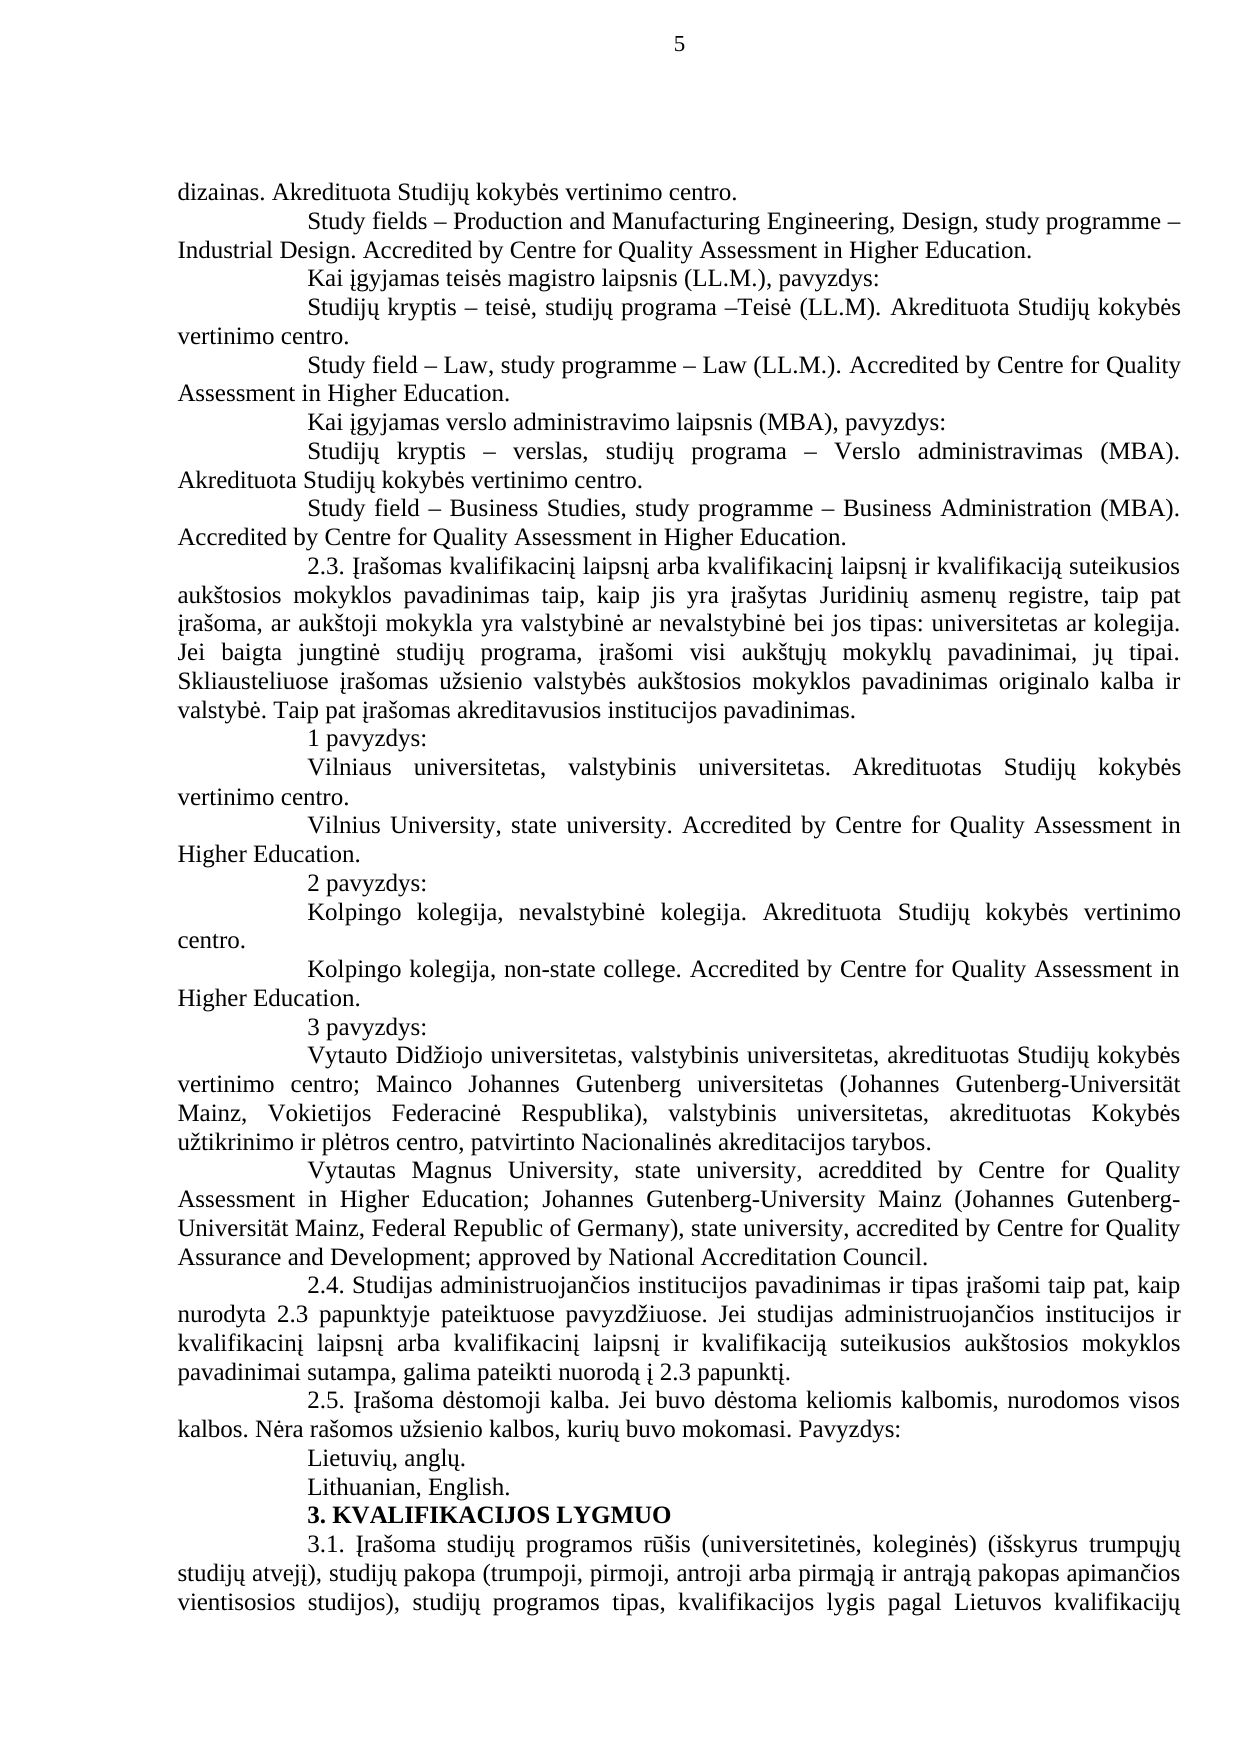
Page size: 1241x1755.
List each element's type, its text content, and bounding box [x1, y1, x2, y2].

text 3.1. Įrašoma studijų programos rūšis (universitetinės, koleginės) (išskyrus trumpųjų studijų atvejį), studijų pakopa (trumpoji, pirmoji, antroji arba pirmąją ir antrąją pakopas apimančios vientisosios studijos), studijų programos tipas, kvalifikacijos lygis pagal Lietuvos kvalifikacijų [177, 1529, 1181, 1615]
text Studijų kryptis – teisė, studijų programa –Teisė (LL.M). Akredituota Studijų kokybės vertinimo centro. [177, 292, 1181, 350]
text Study field – Law, study programme – Law (LL.M.). Accredited by Centre for Quality Assessment in Higher Education. [177, 350, 1181, 407]
text 1 pavyzdys: [177, 723, 1181, 752]
text Vilniaus universitetas, valstybinis universitetas. Akredituotas Studijų kokybės vertinimo centro. [177, 752, 1181, 810]
text 2.3. Įrašomas kvalifikacinį laipsnį arba kvalifikacinį laipsnį ir kvalifikaciją suteikusios aukštosios mokyklos pavadinimas taip, kaip jis yra įrašytas juridinių asmenų registre, taip pat įrašoma, ar aukštoji mokykla yra valstybinė ar nevalstybinė bei jos tipas: universitetas ar kolegija. Jei baigta jungtinė studijų programa, įrašomi visi aukštųjų mokyklų pavadinimai, jų tipai. Skliausteliuose įrašomas užsienio valstybės aukštosios mokyklos pavadinimas originalo kalba ir valstybė. Taip pat įrašomas akreditavusios institucijos pavadinimas. [177, 551, 1181, 723]
text 2 pavyzdys: [177, 868, 1181, 897]
text 2.5. Įrašoma dėstomoji kalba. Jei buvo dėstoma keliomis kalbomis, nurodomos visos kalbos. Nėra rašomos užsienio kalbos, kurių buvo mokomasi. Pavyzdys: [177, 1385, 1181, 1443]
text Lithuanian, English. [177, 1472, 1181, 1500]
text Studijų kryptis – verslas, studijų programa – Verslo administravimas (MBA). Akredituota Studijų kokybės vertinimo centro. [177, 436, 1181, 493]
text Vytauto Didžiojo universitetas, valstybinis universitetas, akredituotas Studijų kokybės vertinimo centro; Mainco Johannes Gutenberg universitetas (Johannes Gutenberg-Universität Mainz, Vokietijos Federacinė Respublika), valstybinis universitetas, akredituotas Kokybės užtikrinimo ir plėtros centro, patvirtinto Nacionalinės akreditacijos tarybos. [177, 1040, 1181, 1155]
text Kai įgyjamas teisės magistro laipsnis (LL.M.), pavyzdys: [177, 263, 1181, 292]
text 3. KVALIFIKACIJOS LYGMUO [177, 1500, 1181, 1529]
text Study field – Business Studies, study programme – Business Administration (MBA). Accredited by Centre for Quality Assessment in Higher Education. [177, 493, 1181, 551]
text 2.4. Studijas administruojančios institucijos pavadinimas ir tipas įrašomi taip pat, kaip nurodyta 2.3 papunktyje pateiktuose pavyzdžiuose. Jei studijas administruojančios institucijos ir kvalifikacinį laipsnį arba kvalifikacinį laipsnį ir kvalifikaciją suteikusios aukštosios mokyklos pavadinimai sutampa, galima pateikti nuorodą į 2.3 papunktį. [177, 1270, 1181, 1385]
text dizainas. Akredituota Studijų kokybės vertinimo centro. [177, 177, 1181, 206]
text 3 pavyzdys: [177, 1012, 1181, 1040]
text Vytautas Magnus University, state university, acreddited by Centre for Quality Assessment in Higher Education; Johannes Gutenberg-University Mainz (Johannes Gutenberg-Universität Mainz, Federal Republic of Germany), state university, accredited by Centre for Quality Assurance and Development; approved by National Accreditation Council. [177, 1155, 1181, 1270]
text Vilnius University, state university. Accredited by Centre for Quality Assessment in Higher Education. [177, 810, 1181, 868]
text Kolpingo kolegija, non-state college. Accredited by Centre for Quality Assessment in Higher Education. [177, 954, 1181, 1012]
text Kolpingo kolegija, nevalstybinė kolegija. Akredituota Studijų kokybės vertinimo centro. [177, 897, 1181, 954]
text Study fields – Production and Manufacturing Engineering, Design, study programme – Industrial Design. Accredited by Centre for Quality Assessment in Higher Education. [177, 206, 1181, 263]
text Kai įgyjamas verslo administravimo laipsnis (MBA), pavyzdys: [177, 407, 1181, 436]
text Lietuvių, anglų. [177, 1443, 1181, 1472]
